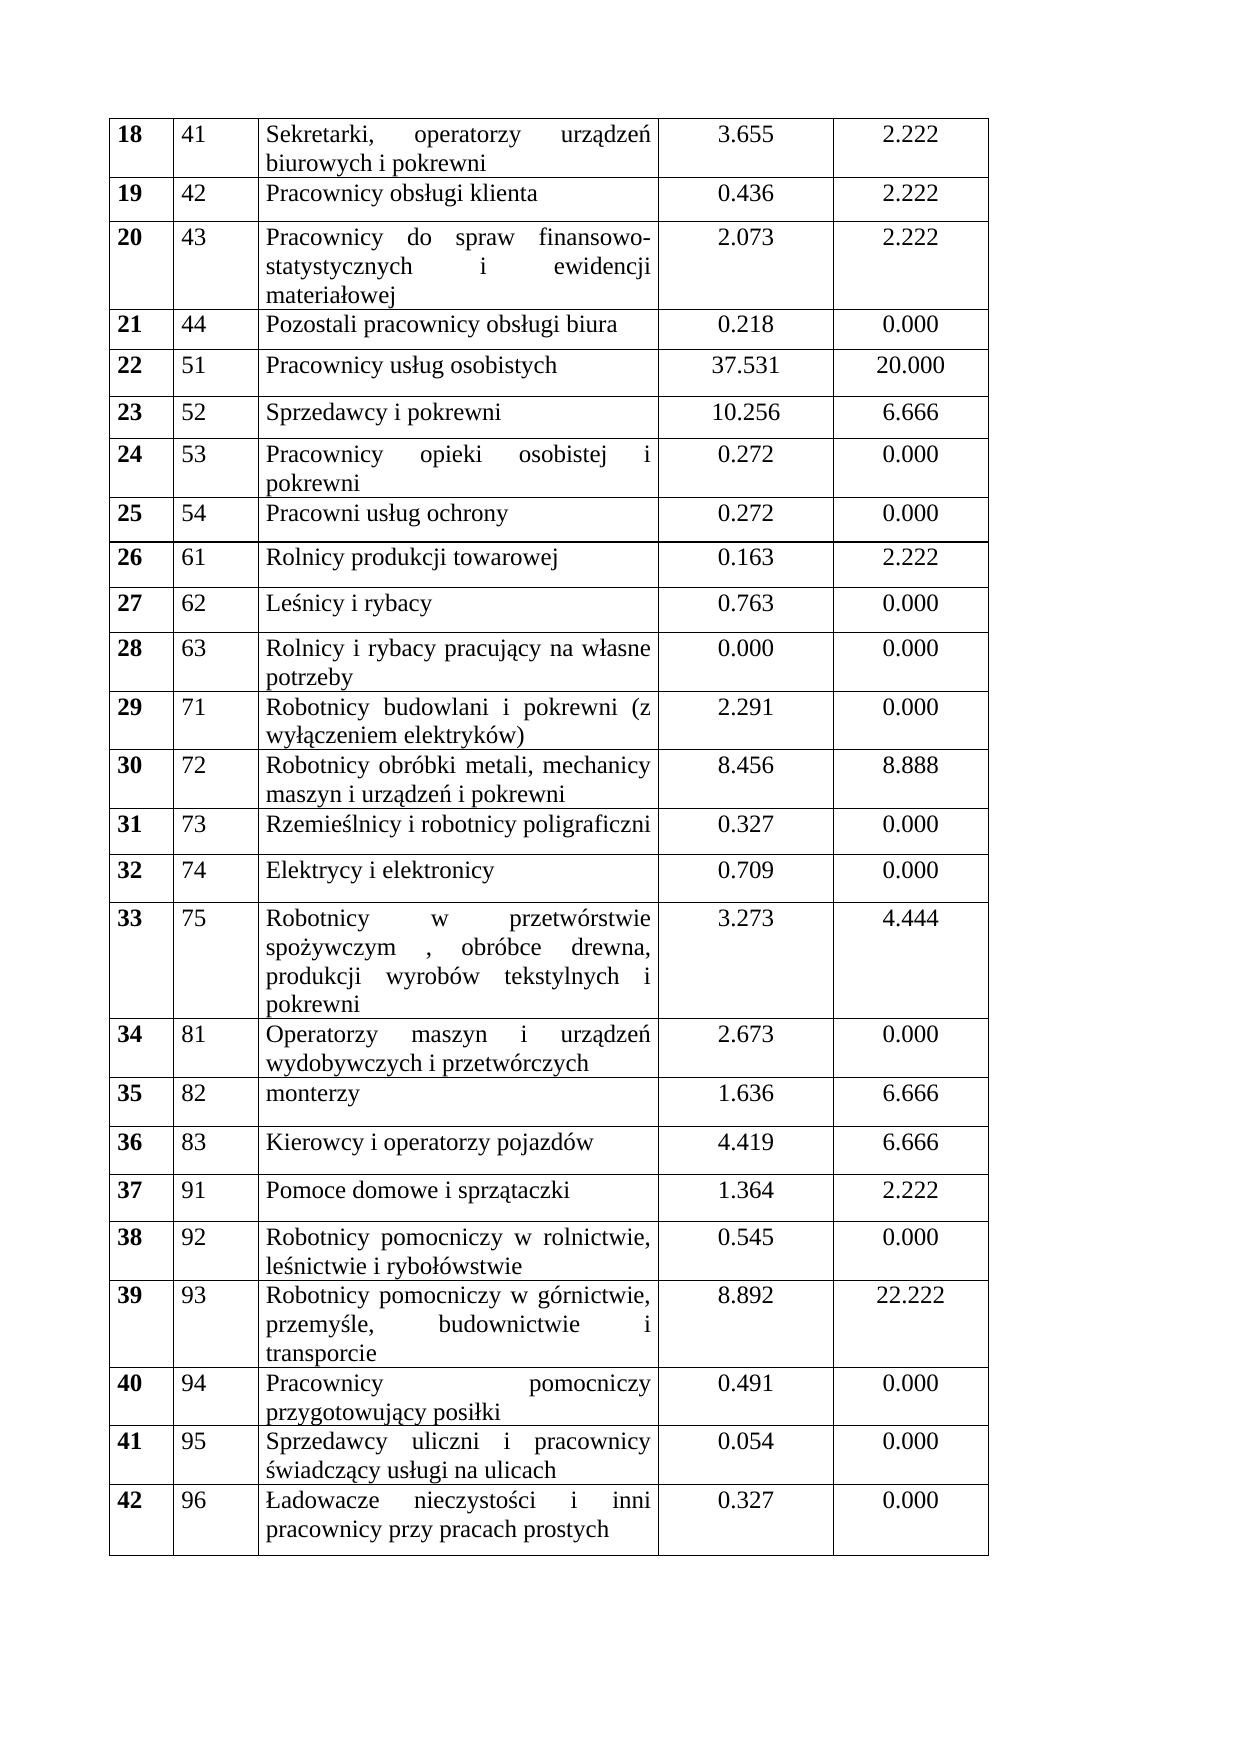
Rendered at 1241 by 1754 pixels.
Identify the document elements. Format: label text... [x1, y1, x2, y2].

table_cell Pomoce domowe i sprzątaczki [259, 1175, 658, 1221]
table_cell 63 [174, 633, 258, 691]
table_cell 54 [174, 498, 258, 541]
table_cell 0,763 [659, 588, 833, 632]
table_cell 6,666 [834, 1127, 988, 1174]
table_cell 74 [174, 855, 258, 902]
table_cell Kierowcy i operatorzy pojazdów [259, 1127, 658, 1174]
table_cell 6,666 [834, 397, 988, 438]
table_cell 42 [110, 1485, 173, 1555]
table_cell Rzemieślnicy i robotnicy poligraficzni [259, 809, 658, 854]
table_cell Pracowni usług ochrony [259, 498, 658, 541]
table_cell 4,419 [659, 1127, 833, 1174]
table_cell 2,291 [659, 692, 833, 749]
table_cell 0,000 [834, 809, 988, 854]
table_cell 35 [110, 1078, 173, 1126]
table_cell Leśnicy i rybacy [259, 588, 658, 632]
table_cell 0,327 [659, 809, 833, 854]
table_cell 0,000 [834, 310, 988, 349]
table_cell 92 [174, 1222, 258, 1279]
table_cell 0,436 [659, 178, 833, 221]
table_cell 22,222 [834, 1281, 988, 1367]
table_cell 34 [110, 1019, 173, 1077]
table_cell 37,531 [659, 350, 833, 396]
table_cell 72 [174, 750, 258, 808]
table_cell 2,222 [834, 543, 988, 587]
table_cell Pracownicy obsługi klienta [259, 178, 658, 221]
table_cell 43 [174, 222, 258, 308]
table_cell 36 [110, 1127, 173, 1174]
table_cell Robotnicy obróbki metali, mechanicy maszyn i urządzeń i pokrewni [259, 750, 658, 808]
table_cell 24 [110, 439, 173, 497]
table_cell 0,000 [834, 633, 988, 691]
table_cell 0,000 [834, 1222, 988, 1279]
table_cell 0,000 [659, 633, 833, 691]
table_cell 4,444 [834, 903, 988, 1018]
table_cell 8,456 [659, 750, 833, 808]
table_cell 18 [110, 119, 173, 177]
table_cell Robotnicy budowlani i pokrewni (z wyłączeniem elektryków) [259, 692, 658, 749]
table_cell 20 [110, 222, 173, 308]
table_cell 41 [110, 1426, 173, 1484]
table_cell Operatorzy maszyn i urządzeń wydobywczych i przetwórczych [259, 1019, 658, 1077]
table_cell 62 [174, 588, 258, 632]
table_cell 73 [174, 809, 258, 854]
table_cell 38 [110, 1222, 173, 1279]
table_cell 32 [110, 855, 173, 902]
table_cell 71 [174, 692, 258, 749]
table_cell 0,000 [834, 588, 988, 632]
table_cell 1,364 [659, 1175, 833, 1221]
table_cell 19 [110, 178, 173, 221]
table_cell 53 [174, 439, 258, 497]
table_cell 61 [174, 543, 258, 587]
table_cell 26 [110, 543, 173, 587]
table_cell Elektrycy i elektronicy [259, 855, 658, 902]
table_cell 41 [174, 119, 258, 177]
table_cell Rolnicy i rybacy pracujący na własne potrzeby [259, 633, 658, 691]
table_cell 83 [174, 1127, 258, 1174]
table_cell Rolnicy produkcji towarowej [259, 543, 658, 587]
table_cell Sekretarki, operatorzy urządzeń biurowych i pokrewni [259, 119, 658, 177]
table_cell 94 [174, 1368, 258, 1425]
table_cell 44 [174, 310, 258, 349]
table_cell 0,709 [659, 855, 833, 902]
table_cell 10,256 [659, 397, 833, 438]
table_cell Pracownicy pomocniczy przygotowujący posiłki [259, 1368, 658, 1425]
table_cell 0,327 [659, 1485, 833, 1555]
table_cell 0,545 [659, 1222, 833, 1279]
table_cell 0,218 [659, 310, 833, 349]
table_cell 6,666 [834, 1078, 988, 1126]
table_cell 3,655 [659, 119, 833, 177]
table_cell 0,000 [834, 1426, 988, 1484]
table_cell 8,888 [834, 750, 988, 808]
table_cell 0,054 [659, 1426, 833, 1484]
table_cell 2,673 [659, 1019, 833, 1077]
table_cell Ładowacze nieczystości i inni pracownicy przy pracach prostych [259, 1485, 658, 1555]
table_cell Robotnicy pomocniczy w górnictwie, przemyśle, budownictwie i transporcie [259, 1281, 658, 1367]
table_cell 2,222 [834, 222, 988, 308]
table_cell monterzy [259, 1078, 658, 1126]
table_cell 40 [110, 1368, 173, 1425]
table_cell 21 [110, 310, 173, 349]
table_cell 0,000 [834, 855, 988, 902]
table_cell 93 [174, 1281, 258, 1367]
table_cell 95 [174, 1426, 258, 1484]
table_cell 82 [174, 1078, 258, 1126]
table_cell Robotnicy w przetwórstwie spożywczym , obróbce drewna, produkcji wyrobów tekstylnych i pokrewni [259, 903, 658, 1018]
table_cell 23 [110, 397, 173, 438]
table_cell 30 [110, 750, 173, 808]
table_cell 51 [174, 350, 258, 396]
table_cell 75 [174, 903, 258, 1018]
table_cell Sprzedawcy uliczni i pracownicy świadczący usługi na ulicach [259, 1426, 658, 1484]
table_cell Robotnicy pomocniczy w rolnictwie, leśnictwie i rybołówstwie [259, 1222, 658, 1279]
table_cell 0,000 [834, 1368, 988, 1425]
table_cell 1,636 [659, 1078, 833, 1126]
table_cell Pracownicy do spraw finansowo- statystycznych i ewidencji materiałowej [259, 222, 658, 308]
table_cell 20,000 [834, 350, 988, 396]
table_cell 96 [174, 1485, 258, 1555]
table_cell Pozostali pracownicy obsługi biura [259, 310, 658, 349]
table_cell 52 [174, 397, 258, 438]
table_cell 22 [110, 350, 173, 396]
table_cell 0,000 [834, 498, 988, 541]
table_cell Pracownicy usług osobistych [259, 350, 658, 396]
table_cell Pracownicy opieki osobistej i pokrewni [259, 439, 658, 497]
table_cell 0,000 [834, 439, 988, 497]
table_cell 29 [110, 692, 173, 749]
table_cell 81 [174, 1019, 258, 1077]
table_cell 25 [110, 498, 173, 541]
table_cell 31 [110, 809, 173, 854]
table_cell 8,892 [659, 1281, 833, 1367]
table_cell 0,491 [659, 1368, 833, 1425]
table_cell 27 [110, 588, 173, 632]
table_cell 28 [110, 633, 173, 691]
table_cell 2,222 [834, 178, 988, 221]
table_cell 2,222 [834, 119, 988, 177]
table_cell 39 [110, 1281, 173, 1367]
table_cell Sprzedawcy i pokrewni [259, 397, 658, 438]
table_cell 3,273 [659, 903, 833, 1018]
table_cell 37 [110, 1175, 173, 1221]
table_cell 0,000 [834, 692, 988, 749]
table_cell 0,272 [659, 439, 833, 497]
table_cell 0,000 [834, 1019, 988, 1077]
table_cell 33 [110, 903, 173, 1018]
table_cell 91 [174, 1175, 258, 1221]
table_cell 0,272 [659, 498, 833, 541]
table_cell 42 [174, 178, 258, 221]
table_cell 2,073 [659, 222, 833, 308]
table_cell 0,000 [834, 1485, 988, 1555]
table_cell 0,163 [659, 543, 833, 587]
table_cell 2,222 [834, 1175, 988, 1221]
